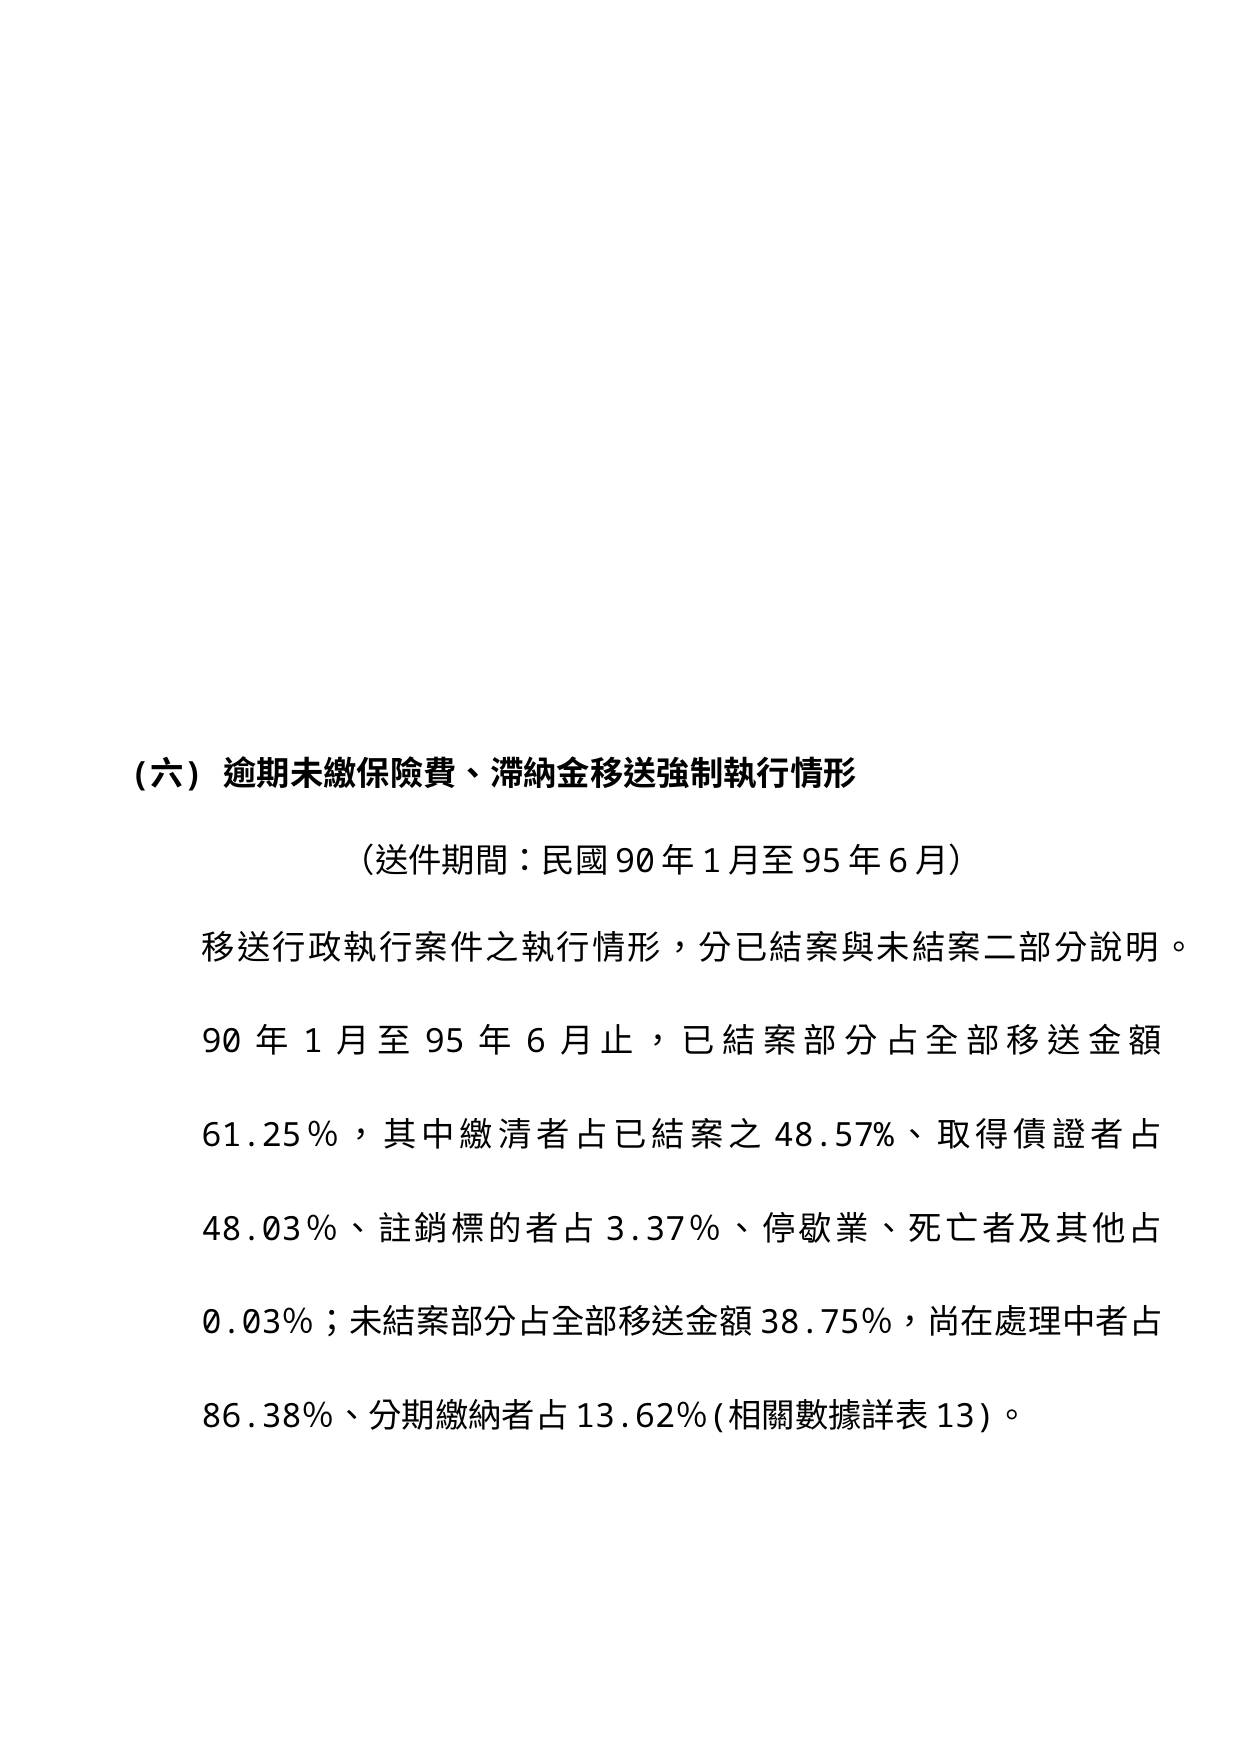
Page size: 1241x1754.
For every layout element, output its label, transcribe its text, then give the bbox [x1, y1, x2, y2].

text (六) 逾期未繳保險費、滯納金移送強制執行情形 [130, 729, 1162, 792]
text （送件期間：民國90年1月至95年6月） [201, 816, 1162, 879]
text 移送行政執行案件之執行情形，分已結案與未結案二部分說明。90年1月至95年6月止，已結案部分占全部移送金額61.25％，其中繳清者占已結案之48.57%、取得債證者占48.03％、註銷標的者占3.37％、停歇業、死亡者及其他占0.03％；未結案部分占全部移送金額38.75％，尚在處理中者占86.38％、分期繳納者占13.62％(相關數據詳表13)。 [201, 903, 1162, 1434]
